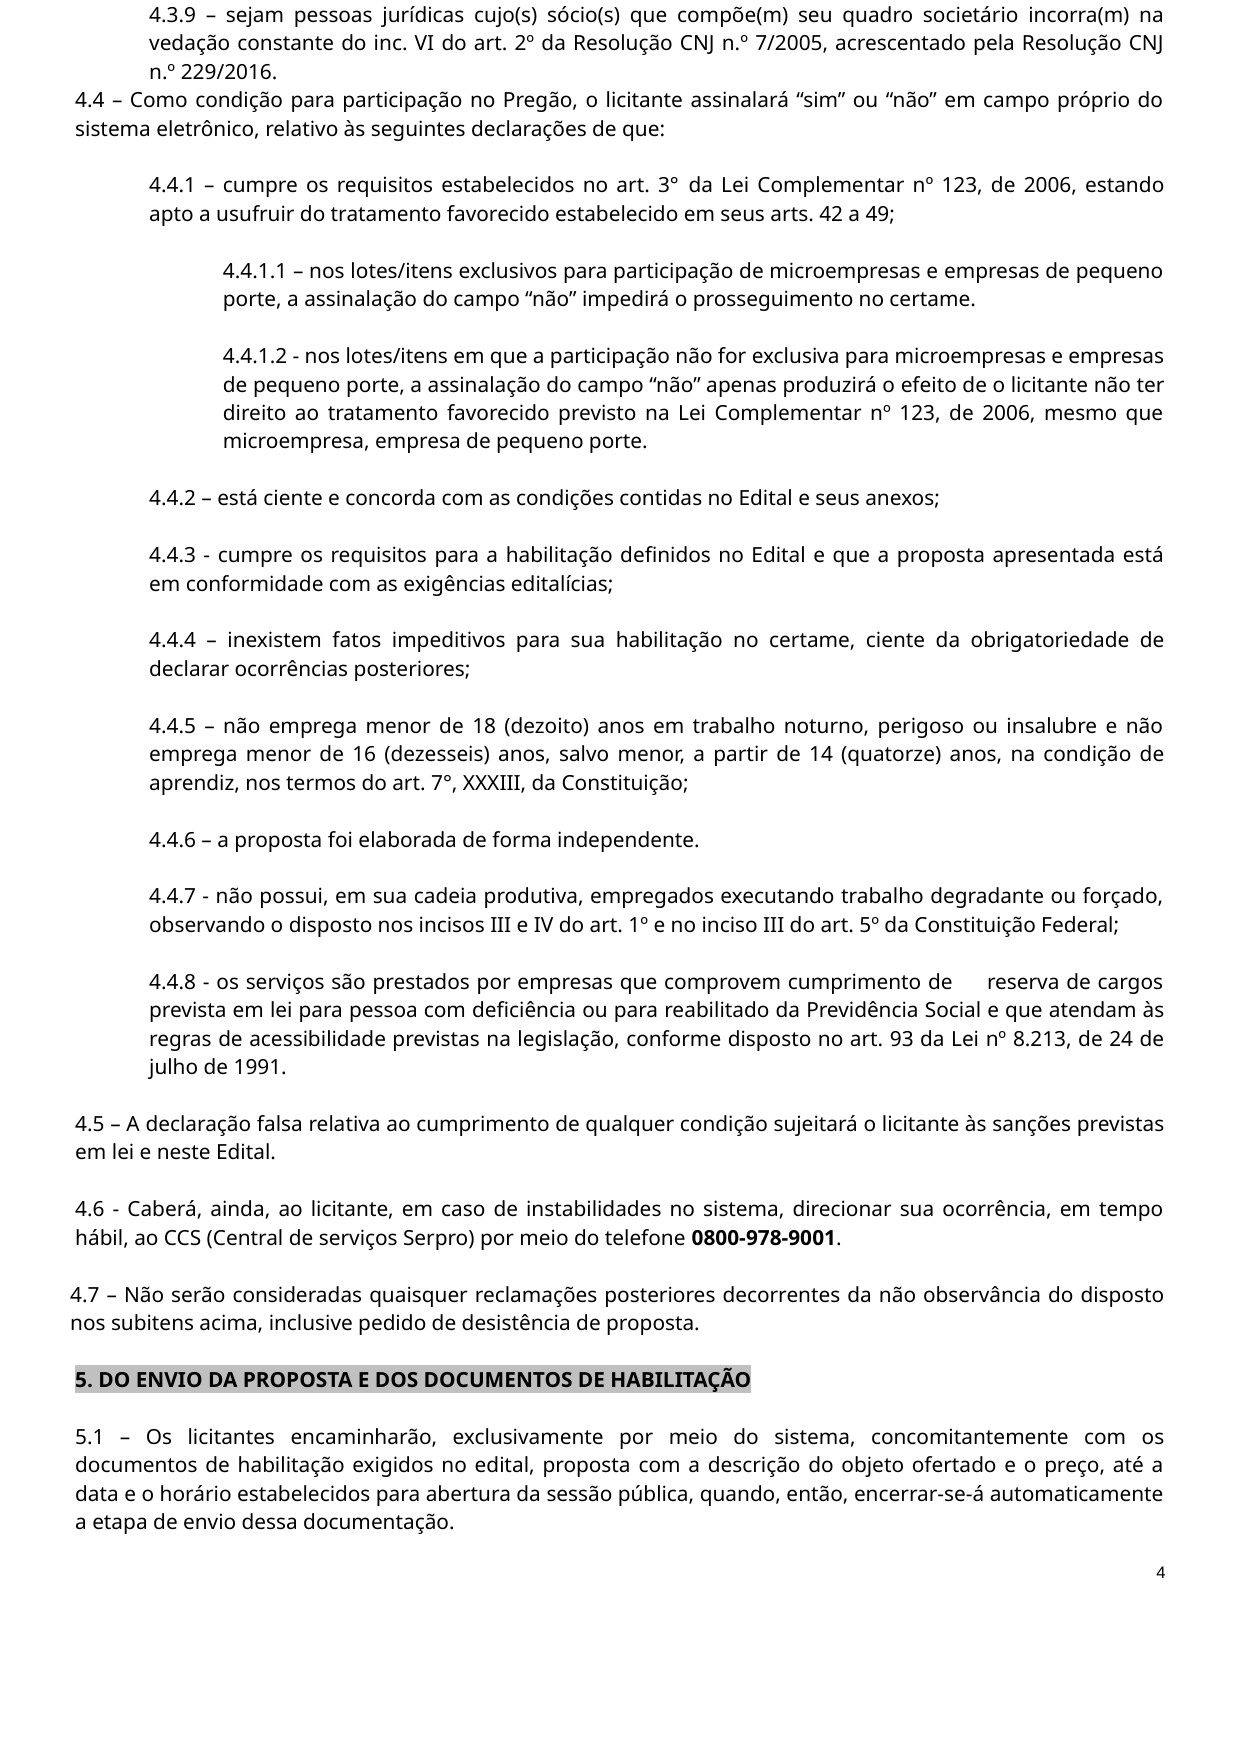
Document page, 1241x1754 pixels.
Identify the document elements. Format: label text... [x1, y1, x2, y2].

text 4.4.1.2 - nos lotes/itens em que a participação não for exclusiva para microempresas e empresas de pequeno porte, a assinalação do campo “não” apenas produzirá o efeito de o licitante não ter direito ao tratamento favorecido previsto na Lei Complementar nº 123, de 2006, mesmo que microempresa, empresa de pequeno porte. [223, 341, 1165, 455]
text 4.4.1 – cumpre os requisitos estabelecidos no art. 3° da Lei Complementar nº 123, de 2006, estando apto a usufruir do tratamento favorecido estabelecido em seus arts. 42 a 49; [149, 171, 1165, 227]
text 4.4.5 – não emprega menor de 18 (dezoito) anos em trabalho noturno, perigoso ou insalubre e não emprega menor de 16 (dezesseis) anos, salvo menor, a partir de 14 (quatorze) anos, na condição de aprendiz, nos termos do art. 7°, XXXIII, da Constituição; [149, 711, 1165, 796]
text 4.4.2 – está ciente e concorda com as condições contidas no Edital e seus anexos; [149, 483, 1165, 512]
text 4.4.8 - os serviços são prestados por empresas que comprovem cumprimento de reserva de cargos prevista em lei para pessoa com deficiência ou para reabilitado da Previdência Social e que atendam às regras de acessibilidade previstas na legislação, conforme disposto no art. 93 da Lei nº 8.213, de 24 de julho de 1991. [149, 967, 1165, 1081]
text 5.1 – Os licitantes encaminharão, exclusivamente por meio do sistema, concomitantemente com os documentos de habilitação exigidos no edital, proposta com a descrição do objeto ofertado e o preço, até a data e o horário estabelecidos para abertura da sessão pública, quando, então, encerrar-se-á automaticamente a etapa de envio dessa documentação. [75, 1422, 1165, 1536]
text 4.4.1.1 – nos lotes/itens exclusivos para participação de microempresas e empresas de pequeno porte, a assinalação do campo “não” impedirá o prosseguimento no certame. [223, 256, 1165, 313]
text 5. DO ENVIO DA PROPOSTA E DOS DOCUMENTOS DE HABILITAÇÃO [75, 1365, 1165, 1393]
text 4.4.6 – a proposta foi elaborada de forma independente. [149, 825, 1165, 853]
text 4.4 – Como condição para participação no Pregão, o licitante assinalará “sim” ou “não” em campo próprio do sistema eletrônico, relativo às seguintes declarações de que: [75, 85, 1165, 142]
text 4.4.3 - cumpre os requisitos para a habilitação definidos no Edital e que a proposta apresentada está em conformidade com as exigências editalícias; [149, 540, 1165, 597]
text 4.4.7 - não possui, em sua cadeia produtiva, empregados executando trabalho degradante ou forçado, observando o disposto nos incisos III e IV do art. 1º e no inciso III do art. 5º da Constituição Federal; [149, 882, 1165, 938]
text 4.5 – A declaração falsa relativa ao cumprimento de qualquer condição sujeitará o licitante às sanções previstas em lei e neste Edital. [75, 1109, 1165, 1166]
text 4.6 - Caberá, ainda, ao licitante, em caso de instabilidades no sistema, direcionar sua ocorrência, em tempo hábil, ao CCS (Central de serviços Serpro) por meio do telefone 0800-978-9001. [75, 1194, 1165, 1251]
text 4.4.4 – inexistem fatos impeditivos para sua habilitação no certame, ciente da obrigatoriedade de declarar ocorrências posteriores; [149, 626, 1165, 682]
text 4.3.9 – sejam pessoas jurídicas cujo(s) sócio(s) que compõe(m) seu quadro societário incorra(m) na vedação constante do inc. VI do art. 2º da Resolução CNJ n.º 7/2005, acrescentado pela Resolução CNJ n.º 229/2016. [149, 0, 1165, 85]
text 4.7 – Não serão consideradas quaisquer reclamações posteriores decorrentes da não observância do disposto nos subitens acima, inclusive pedido de desistência de proposta. [70, 1280, 1165, 1337]
